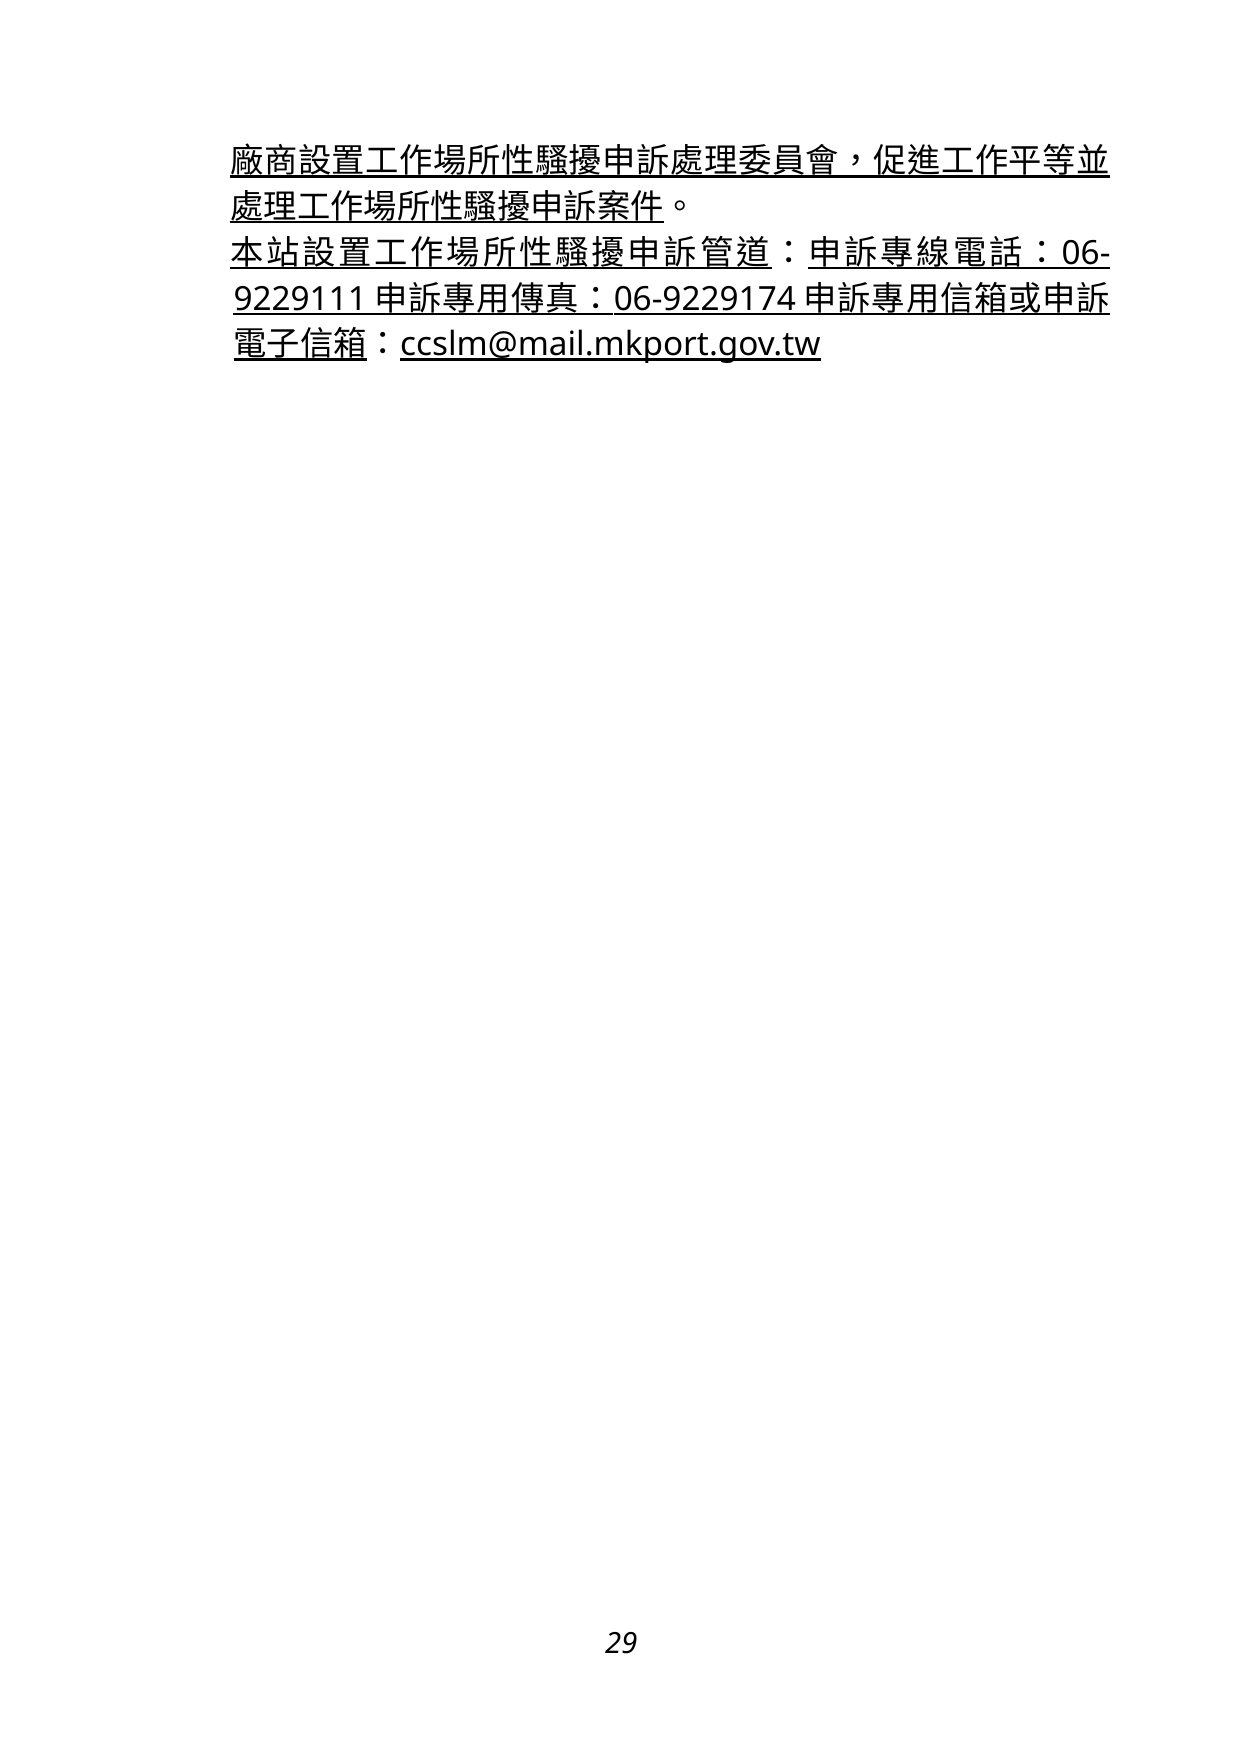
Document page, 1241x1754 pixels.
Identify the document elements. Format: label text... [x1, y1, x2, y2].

text 處理工作場所性騷擾申訴案件。 [230, 178, 1110, 227]
text 廠商設置工作場所性騷擾申訴處理委員會，促進工作平等並 [230, 136, 1110, 175]
text 本站設置工作場所性騷擾申訴管道：申訴專線電話：06-9229111申訴專用傳真：06-9229174申訴專用信箱或申訴電子信箱：ccslm@mail.mkport.gov.tw [230, 227, 1110, 365]
